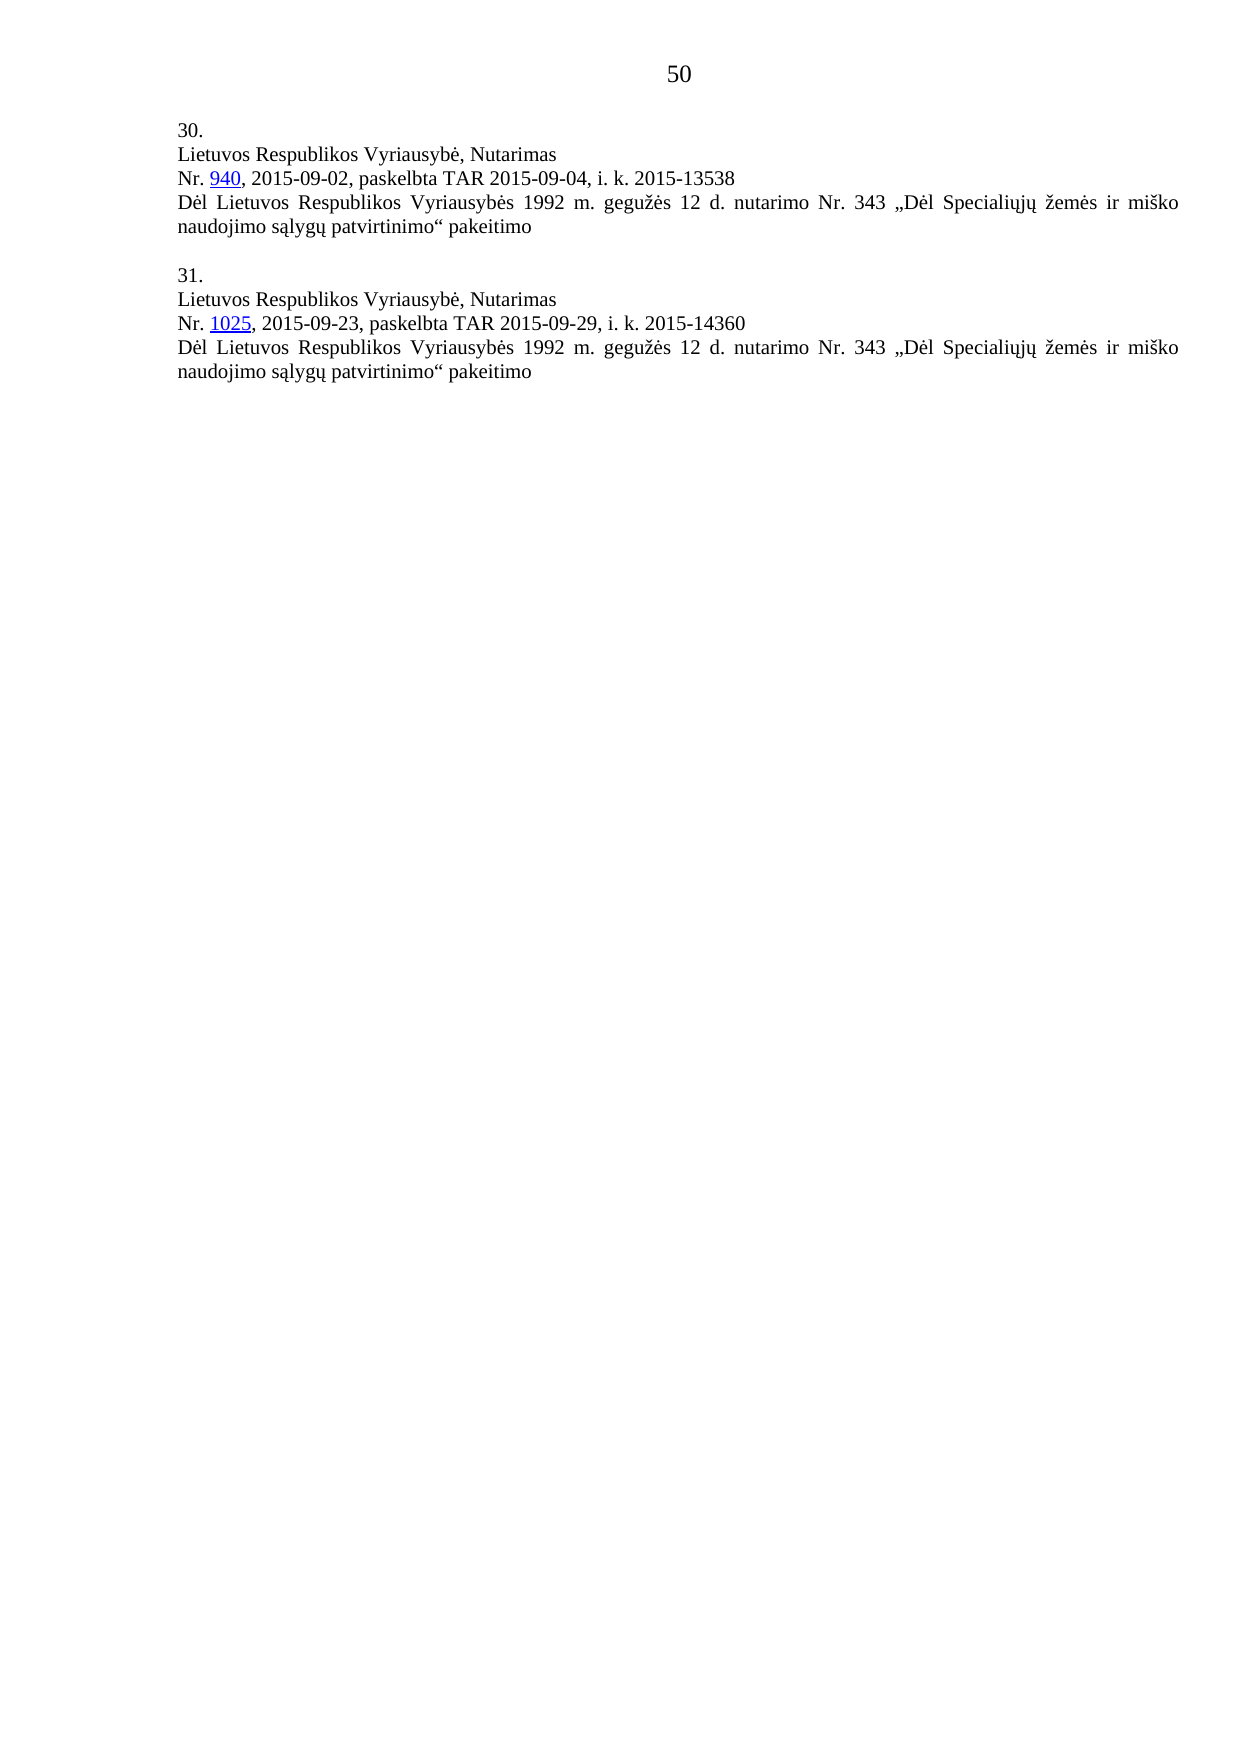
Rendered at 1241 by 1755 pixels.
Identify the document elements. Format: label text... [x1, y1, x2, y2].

text 31. [177, 262, 1181, 287]
text Dėl Lietuvos Respublikos Vyriausybės 1992 m. gegužės 12 d. nutarimo Nr. 343 „Dėl Specialiųjų žemės ir miško naudojimo sąlygų patvirtinimo“ pakeitimo [177, 190, 1181, 238]
text Nr. 1025, 2015-09-23, paskelbta TAR 2015-09-29, i. k. 2015-14360 [177, 311, 1181, 335]
text 30. [177, 118, 1181, 142]
text Nr. 940, 2015-09-02, paskelbta TAR 2015-09-04, i. k. 2015-13538 [177, 166, 1181, 190]
text Lietuvos Respublikos Vyriausybė, Nutarimas [177, 287, 1181, 311]
text Dėl Lietuvos Respublikos Vyriausybės 1992 m. gegužės 12 d. nutarimo Nr. 343 „Dėl Specialiųjų žemės ir miško naudojimo sąlygų patvirtinimo“ pakeitimo [177, 335, 1181, 383]
text Lietuvos Respublikos Vyriausybė, Nutarimas [177, 142, 1181, 166]
